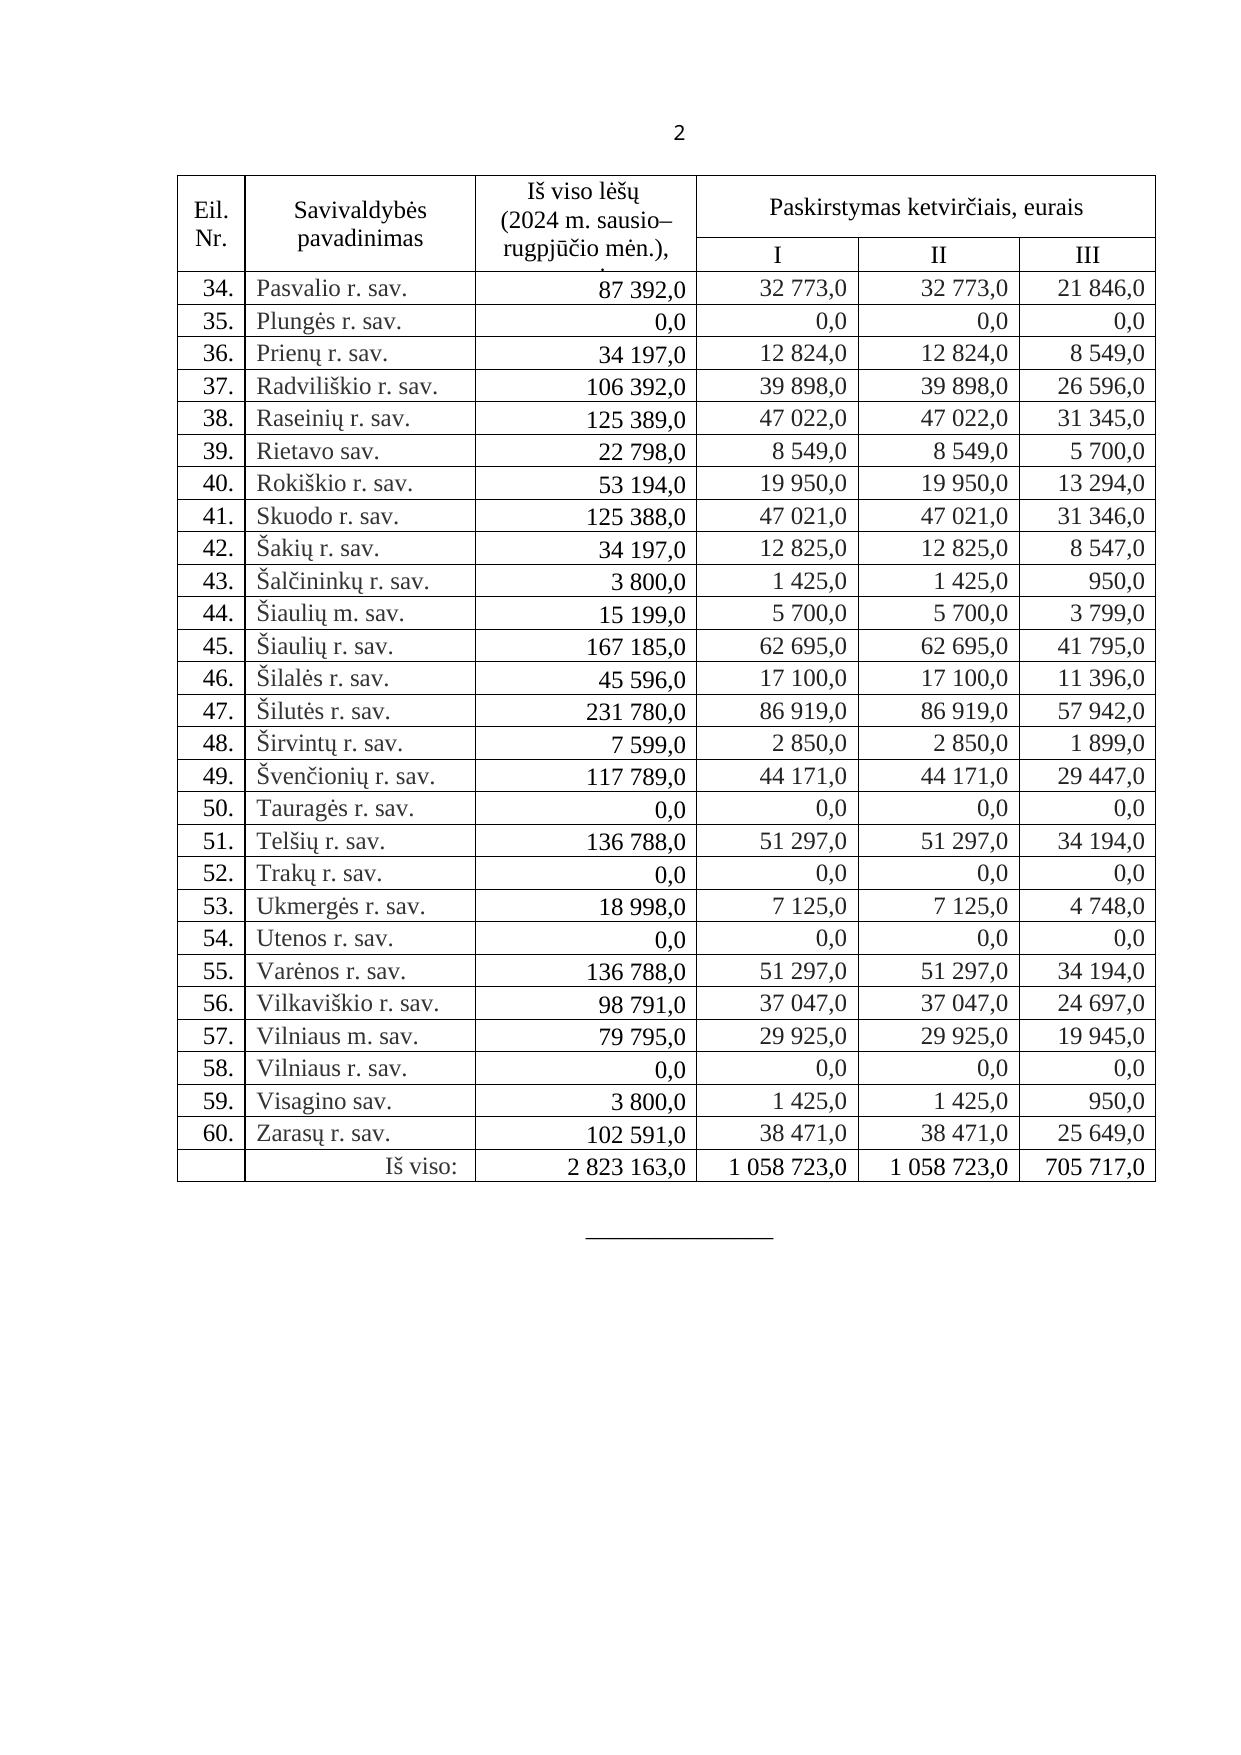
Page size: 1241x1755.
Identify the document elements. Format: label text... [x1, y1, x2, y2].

table_cell [1156, 661, 1181, 693]
table_cell 86 919,0 [859, 695, 1019, 726]
table_cell 44. [178, 597, 244, 628]
table_cell 106 392,0 [476, 370, 696, 401]
table_cell Vilkaviškio r. sav. [246, 987, 475, 1018]
table_cell 5 700,0 [1020, 435, 1155, 466]
table_cell [1156, 986, 1181, 1018]
table_cell 22 798,0 [476, 435, 696, 466]
table_cell [1156, 1051, 1181, 1083]
table_cell Rokiškio r. sav. [246, 467, 475, 498]
table_cell 53 194,0 [476, 467, 696, 498]
table_cell 117 789,0 [476, 760, 696, 791]
table_cell 48. [178, 727, 244, 758]
table_cell 7 599,0 [476, 727, 696, 758]
table_cell 36. [178, 337, 244, 368]
table_cell 44 171,0 [697, 760, 858, 791]
table_cell 21 846,0 [1020, 272, 1155, 303]
table_cell Tauragės r. sav. [246, 792, 475, 823]
table_cell [1156, 401, 1181, 433]
table_cell 0,0 [1020, 1052, 1155, 1083]
table_cell Trakų r. sav. [246, 857, 475, 888]
table_cell 79 795,0 [476, 1020, 696, 1051]
table_cell 58. [178, 1052, 244, 1083]
table_cell 29 925,0 [697, 1020, 858, 1051]
table_cell 59. [178, 1085, 244, 1116]
table_cell III [1020, 238, 1155, 271]
table_cell [1156, 921, 1181, 953]
table_cell 47 022,0 [697, 402, 858, 433]
table_cell 0,0 [859, 1052, 1019, 1083]
table_cell 19 945,0 [1020, 1020, 1155, 1051]
table_cell 86 919,0 [697, 695, 858, 726]
table_cell 47. [178, 695, 244, 726]
table_cell [1156, 237, 1181, 271]
table_cell 55. [178, 955, 244, 986]
table_cell 26 596,0 [1020, 370, 1155, 401]
table_cell 13 294,0 [1020, 467, 1155, 498]
table_cell Varėnos r. sav. [246, 955, 475, 986]
table_cell 34 194,0 [1020, 825, 1155, 856]
table_cell 1 058 723,0 [697, 1150, 858, 1181]
table_cell 60. [178, 1117, 244, 1148]
table_cell 51 297,0 [697, 825, 858, 856]
table_cell 44 171,0 [859, 760, 1019, 791]
table_cell [1156, 1149, 1181, 1181]
table_cell 54. [178, 922, 244, 953]
table_cell Raseinių r. sav. [246, 402, 475, 433]
table_cell Vilniaus m. sav. [246, 1020, 475, 1051]
table_cell 5 700,0 [859, 597, 1019, 628]
table_cell 24 697,0 [1020, 987, 1155, 1018]
table_cell 53. [178, 890, 244, 921]
table_cell Rietavo sav. [246, 435, 475, 466]
table_cell [1156, 271, 1181, 303]
table_cell 50. [178, 792, 244, 823]
table_cell 35. [178, 305, 244, 336]
table_cell 3 799,0 [1020, 597, 1155, 628]
table_cell 47 022,0 [859, 402, 1019, 433]
table_header [1156, 175, 1181, 207]
table_cell Ukmergės r. sav. [246, 890, 475, 921]
table_cell 0,0 [859, 792, 1019, 823]
table_cell 15 199,0 [476, 597, 696, 628]
table_cell [1156, 629, 1181, 661]
table_cell Utenos r. sav. [246, 922, 475, 953]
table_cell Zarasų r. sav. [246, 1117, 475, 1148]
table_cell 3 800,0 [476, 1085, 696, 1116]
table_cell [1156, 208, 1181, 237]
table_cell [1156, 564, 1181, 596]
table_cell 40. [178, 467, 244, 498]
table_cell 167 185,0 [476, 630, 696, 661]
table_cell 1 058 723,0 [859, 1150, 1019, 1181]
table_cell 45 596,0 [476, 662, 696, 693]
table_cell [1156, 954, 1181, 986]
table_cell 1 425,0 [859, 1085, 1019, 1116]
table_cell 51 297,0 [697, 955, 858, 986]
table_cell 0,0 [476, 857, 696, 888]
table_cell 32 773,0 [859, 272, 1019, 303]
table_cell 0,0 [697, 305, 858, 336]
table_cell 0,0 [859, 857, 1019, 888]
table_cell [1156, 1116, 1181, 1148]
table_cell 8 547,0 [1020, 532, 1155, 563]
table_cell 47 021,0 [859, 500, 1019, 531]
table_cell 136 788,0 [476, 825, 696, 856]
table_cell 7 125,0 [697, 890, 858, 921]
table_cell Šilutės r. sav. [246, 695, 475, 726]
table_cell 34. [178, 272, 244, 303]
table_cell 46. [178, 662, 244, 693]
table_cell 0,0 [1020, 792, 1155, 823]
table_cell 0,0 [697, 857, 858, 888]
table_cell 87 392,0 [476, 272, 696, 303]
table_cell 0,0 [476, 922, 696, 953]
table_cell 0,0 [476, 792, 696, 823]
table_cell [178, 1150, 244, 1181]
table_cell 41 795,0 [1020, 630, 1155, 661]
table_cell 39 898,0 [697, 370, 858, 401]
table_cell [1156, 694, 1181, 726]
table_cell 51 297,0 [859, 955, 1019, 986]
table_cell Švenčionių r. sav. [246, 760, 475, 791]
table_cell 17 100,0 [697, 662, 858, 693]
table_cell [1156, 824, 1181, 856]
table_cell Pasvalio r. sav. [246, 272, 475, 303]
table_cell [1156, 531, 1181, 563]
table_cell Skuodo r. sav. [246, 500, 475, 531]
table_cell 49. [178, 760, 244, 791]
table_cell Šiaulių m. sav. [246, 597, 475, 628]
table_cell Iš viso: [246, 1150, 475, 1181]
table_cell 51. [178, 825, 244, 856]
table_cell 38 471,0 [859, 1117, 1019, 1148]
table_cell 2 850,0 [697, 727, 858, 758]
table_cell 29 447,0 [1020, 760, 1155, 791]
table_header Iš viso lėšų (2024 m. sausio–rugpjūčio mėn.), eurais [476, 176, 696, 271]
text _______________ [177, 1213, 1181, 1242]
table_cell 125 389,0 [476, 402, 696, 433]
table_cell 1 425,0 [697, 1085, 858, 1116]
table_header Eil. Nr. [178, 176, 244, 271]
table_cell 29 925,0 [859, 1020, 1019, 1051]
table_cell [1156, 856, 1181, 888]
table_cell 0,0 [697, 922, 858, 953]
table_cell [1156, 499, 1181, 531]
table_cell 34 197,0 [476, 532, 696, 563]
table_cell [1156, 304, 1181, 336]
table_header Savivaldybės pavadinimas [246, 176, 475, 271]
table_cell 0,0 [697, 1052, 858, 1083]
table_cell 0,0 [476, 1052, 696, 1083]
table_cell [1156, 759, 1181, 791]
table_cell 2 850,0 [859, 727, 1019, 758]
table_cell 51 297,0 [859, 825, 1019, 856]
table_cell [1156, 1084, 1181, 1116]
table_cell 0,0 [859, 922, 1019, 953]
table_cell 43. [178, 565, 244, 596]
table_cell 950,0 [1020, 1085, 1155, 1116]
table_cell 41. [178, 500, 244, 531]
table_cell [1156, 1019, 1181, 1051]
table_cell 38. [178, 402, 244, 433]
table_cell II [859, 238, 1019, 271]
table_cell 8 549,0 [859, 435, 1019, 466]
table_cell 34 194,0 [1020, 955, 1155, 986]
table_cell [1156, 726, 1181, 758]
table_cell 62 695,0 [697, 630, 858, 661]
table_cell 25 649,0 [1020, 1117, 1155, 1148]
table_cell 0,0 [1020, 857, 1155, 888]
table_cell 17 100,0 [859, 662, 1019, 693]
table_cell 0,0 [1020, 305, 1155, 336]
table_cell 32 773,0 [697, 272, 858, 303]
table_cell 12 825,0 [859, 532, 1019, 563]
table_cell Šalčininkų r. sav. [246, 565, 475, 596]
table_cell 125 388,0 [476, 500, 696, 531]
table_cell Telšių r. sav. [246, 825, 475, 856]
table_cell Šiaulių r. sav. [246, 630, 475, 661]
table_cell 0,0 [476, 305, 696, 336]
table_cell Visagino sav. [246, 1085, 475, 1116]
table_cell 8 549,0 [697, 435, 858, 466]
table_cell 47 021,0 [697, 500, 858, 531]
table_cell 37. [178, 370, 244, 401]
table_cell 7 125,0 [859, 890, 1019, 921]
table_cell 4 748,0 [1020, 890, 1155, 921]
table_cell 3 800,0 [476, 565, 696, 596]
table_cell Šilalės r. sav. [246, 662, 475, 693]
table_cell [1156, 889, 1181, 921]
table_cell 11 396,0 [1020, 662, 1155, 693]
table_cell 42. [178, 532, 244, 563]
table_cell Radviliškio r. sav. [246, 370, 475, 401]
table_cell 12 825,0 [697, 532, 858, 563]
table_cell 8 549,0 [1020, 337, 1155, 368]
table_cell Prienų r. sav. [246, 337, 475, 368]
table_cell 52. [178, 857, 244, 888]
table_cell 231 780,0 [476, 695, 696, 726]
table_cell 39 898,0 [859, 370, 1019, 401]
table_cell 950,0 [1020, 565, 1155, 596]
table_cell Širvintų r. sav. [246, 727, 475, 758]
table_cell Vilniaus r. sav. [246, 1052, 475, 1083]
table_cell [1156, 791, 1181, 823]
table_cell [1156, 596, 1181, 628]
table_cell [1156, 336, 1181, 368]
table_cell [1156, 434, 1181, 466]
table_cell 5 700,0 [697, 597, 858, 628]
table_cell 37 047,0 [859, 987, 1019, 1018]
table_cell [1156, 369, 1181, 401]
table_cell [1156, 466, 1181, 498]
table_header Paskirstymas ketvirčiais, eurais [697, 176, 1155, 237]
table_cell 56. [178, 987, 244, 1018]
table_cell 37 047,0 [697, 987, 858, 1018]
table_cell 0,0 [697, 792, 858, 823]
table_cell 0,0 [859, 305, 1019, 336]
table_cell 18 998,0 [476, 890, 696, 921]
table_cell 0,0 [1020, 922, 1155, 953]
table_cell 1 425,0 [859, 565, 1019, 596]
table_cell 31 346,0 [1020, 500, 1155, 531]
table_cell I [697, 238, 858, 271]
table_cell 57 942,0 [1020, 695, 1155, 726]
table_cell 98 791,0 [476, 987, 696, 1018]
table_cell 12 824,0 [697, 337, 858, 368]
table_cell 12 824,0 [859, 337, 1019, 368]
table_cell 38 471,0 [697, 1117, 858, 1148]
table_cell 1 899,0 [1020, 727, 1155, 758]
table_cell Šakių r. sav. [246, 532, 475, 563]
table_cell 2 823 163,0 [476, 1150, 696, 1181]
table_cell 34 197,0 [476, 337, 696, 368]
table_cell 1 425,0 [697, 565, 858, 596]
table_cell 705 717,0 [1020, 1150, 1155, 1181]
table_cell Plungės r. sav. [246, 305, 475, 336]
table_cell 45. [178, 630, 244, 661]
table_cell 62 695,0 [859, 630, 1019, 661]
table_cell 19 950,0 [859, 467, 1019, 498]
table_cell 102 591,0 [476, 1117, 696, 1148]
table_cell 19 950,0 [697, 467, 858, 498]
table_cell 39. [178, 435, 244, 466]
table_cell 57. [178, 1020, 244, 1051]
table_cell 136 788,0 [476, 955, 696, 986]
table_cell 31 345,0 [1020, 402, 1155, 433]
